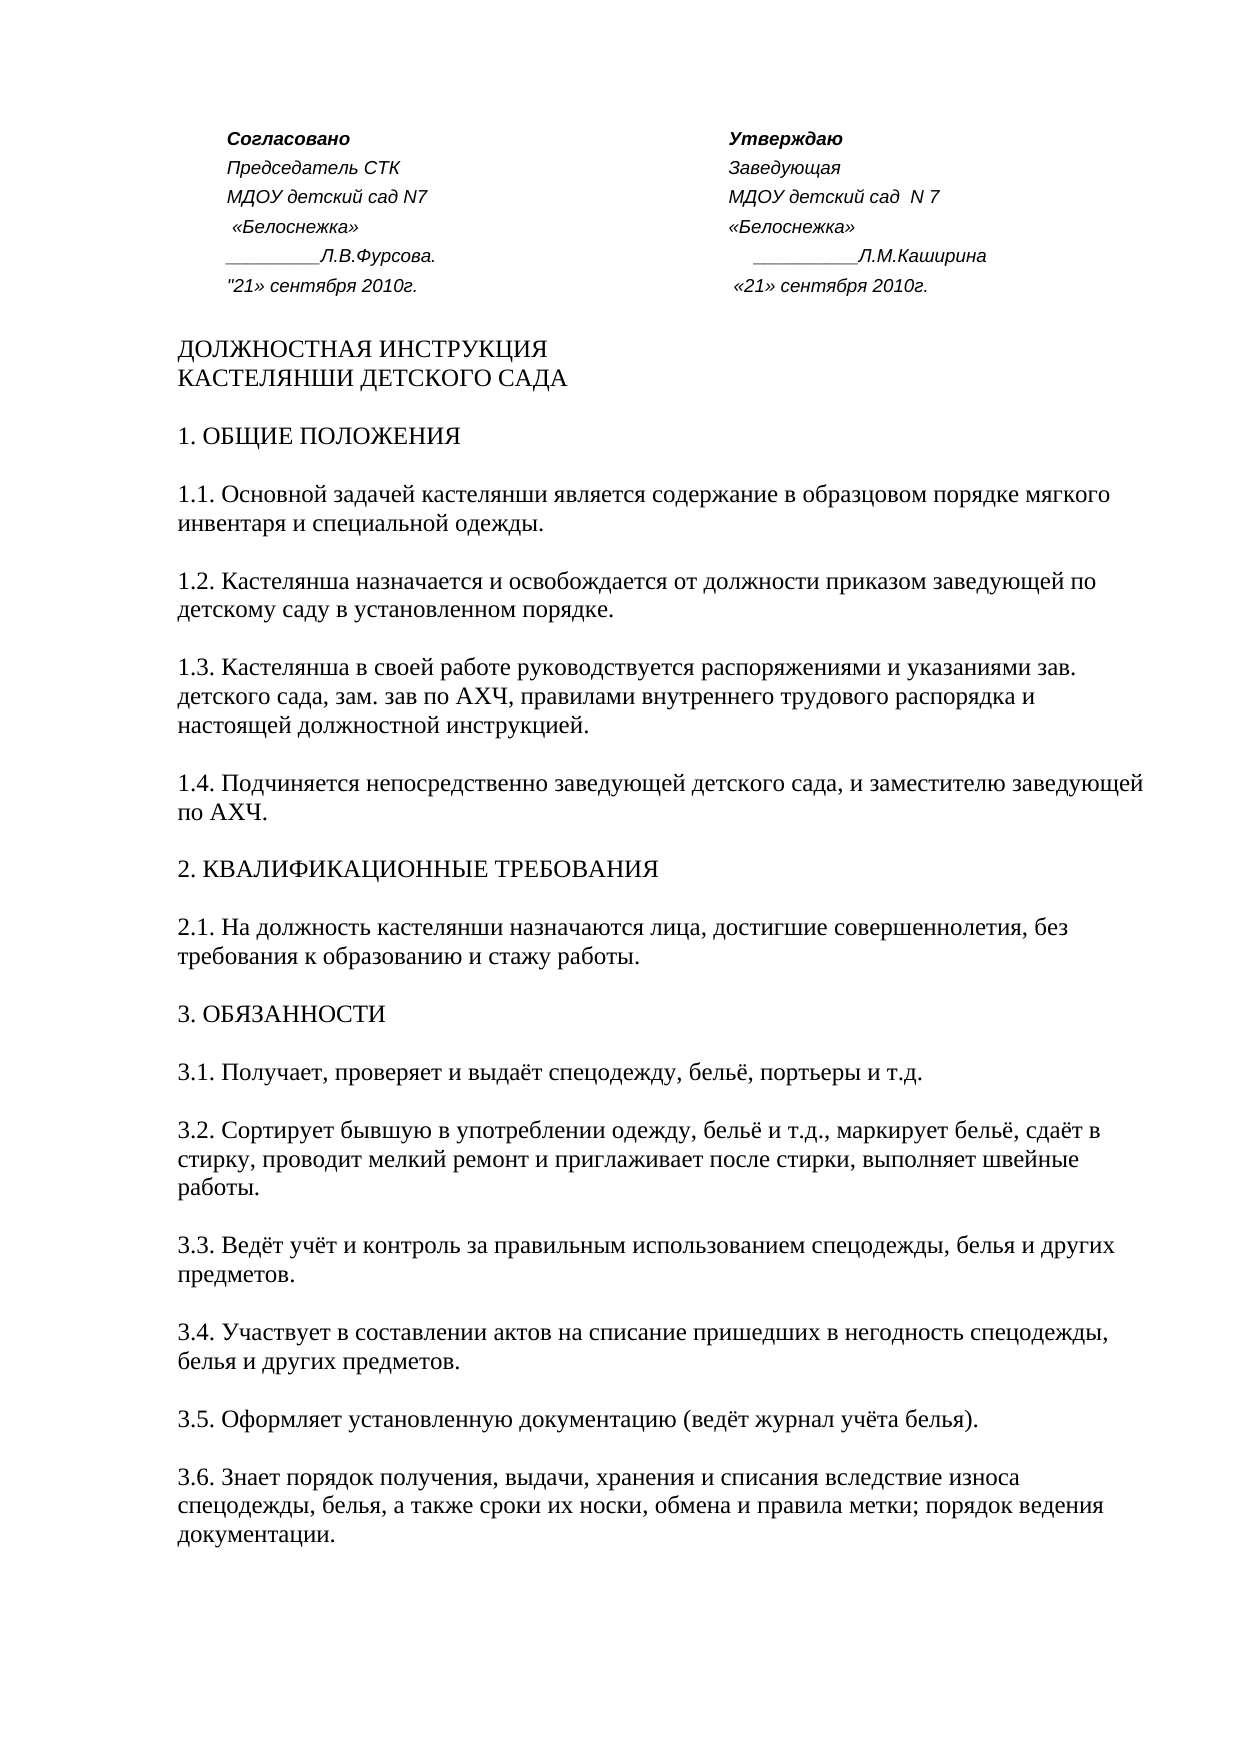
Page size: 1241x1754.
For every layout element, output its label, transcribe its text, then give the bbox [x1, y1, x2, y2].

text 2. КВАЛИФИКАЦИОННЫЕ ТРЕБОВАНИЯ [177, 854, 1152, 883]
text 1.3. Кастелянша в своей работе руководствуется распоряжениями и указаниями зав. детского сада, зам. зав по АХЧ, правилами внутреннего трудового распорядка и настоящей должностной инструкцией. [177, 652, 1152, 739]
text 1.1. Основной задачей кастелянши является содержание в образцовом порядке мягкого инвентаря и специальной одежды. [177, 479, 1152, 537]
text 3.1. Получает, проверяет и выдаёт спецодежду, бельё, портьеры и т.д. [177, 1057, 1152, 1086]
table_header Утверждаю Заведующая МДОУ детский сад N 7 «Белоснежка» __________Л.М.Каширина «21» сентября 2010г. [664, 118, 1156, 305]
text 3.5. Оформляет установленную документацию (ведёт журнал учёта белья). [177, 1404, 1152, 1432]
text 3.4. Участвует в составлении актов на списание пришедших в негодность спецодежды, белья и других предметов. [177, 1317, 1152, 1374]
text 3.3. Ведёт учёт и контроль за правильным использованием спецодежды, белья и других предметов. [177, 1230, 1152, 1288]
text 1. ОБЩИЕ ПОЛОЖЕНИЯ [177, 421, 1152, 450]
text 3.6. Знает порядок получения, выдачи, хранения и списания вследствие износа спецодежды, белья, а также сроки их носки, обмена и правила метки; порядок ведения документации. [177, 1462, 1152, 1548]
text 1.2. Кастелянша назначается и освобождается от должности приказом заведующей по детскому саду в установленном порядке. [177, 566, 1152, 623]
text 1.4. Подчиняется непосредственно заведующей детского сада, и заместителю заведующей по АХЧ. [177, 768, 1152, 825]
text 3. ОБЯЗАННОСТИ [177, 999, 1152, 1028]
text ДОЛЖНОСТНАЯ ИНСТРУКЦИЯ КАСТЕЛЯНШИ ДЕТСКОГО САДА [177, 334, 1152, 392]
text 2.1. На должность кастелянши назначаются лица, достигшие совершеннолетия, без требования к образованию и стажу работы. [177, 912, 1152, 970]
text 3.2. Сортирует бывшую в употреблении одежду, бельё и т.д., маркирует бельё, сдаёт в стирку, проводит мелкий ремонт и приглаживает после стирки, выполняет швейные работы. [177, 1115, 1152, 1201]
table_header Согласовано Председатель СТК МДОУ детский сад N7 «Белоснежка» _________Л.В.Фурсова. "21» сентября 2010г. [173, 118, 664, 305]
